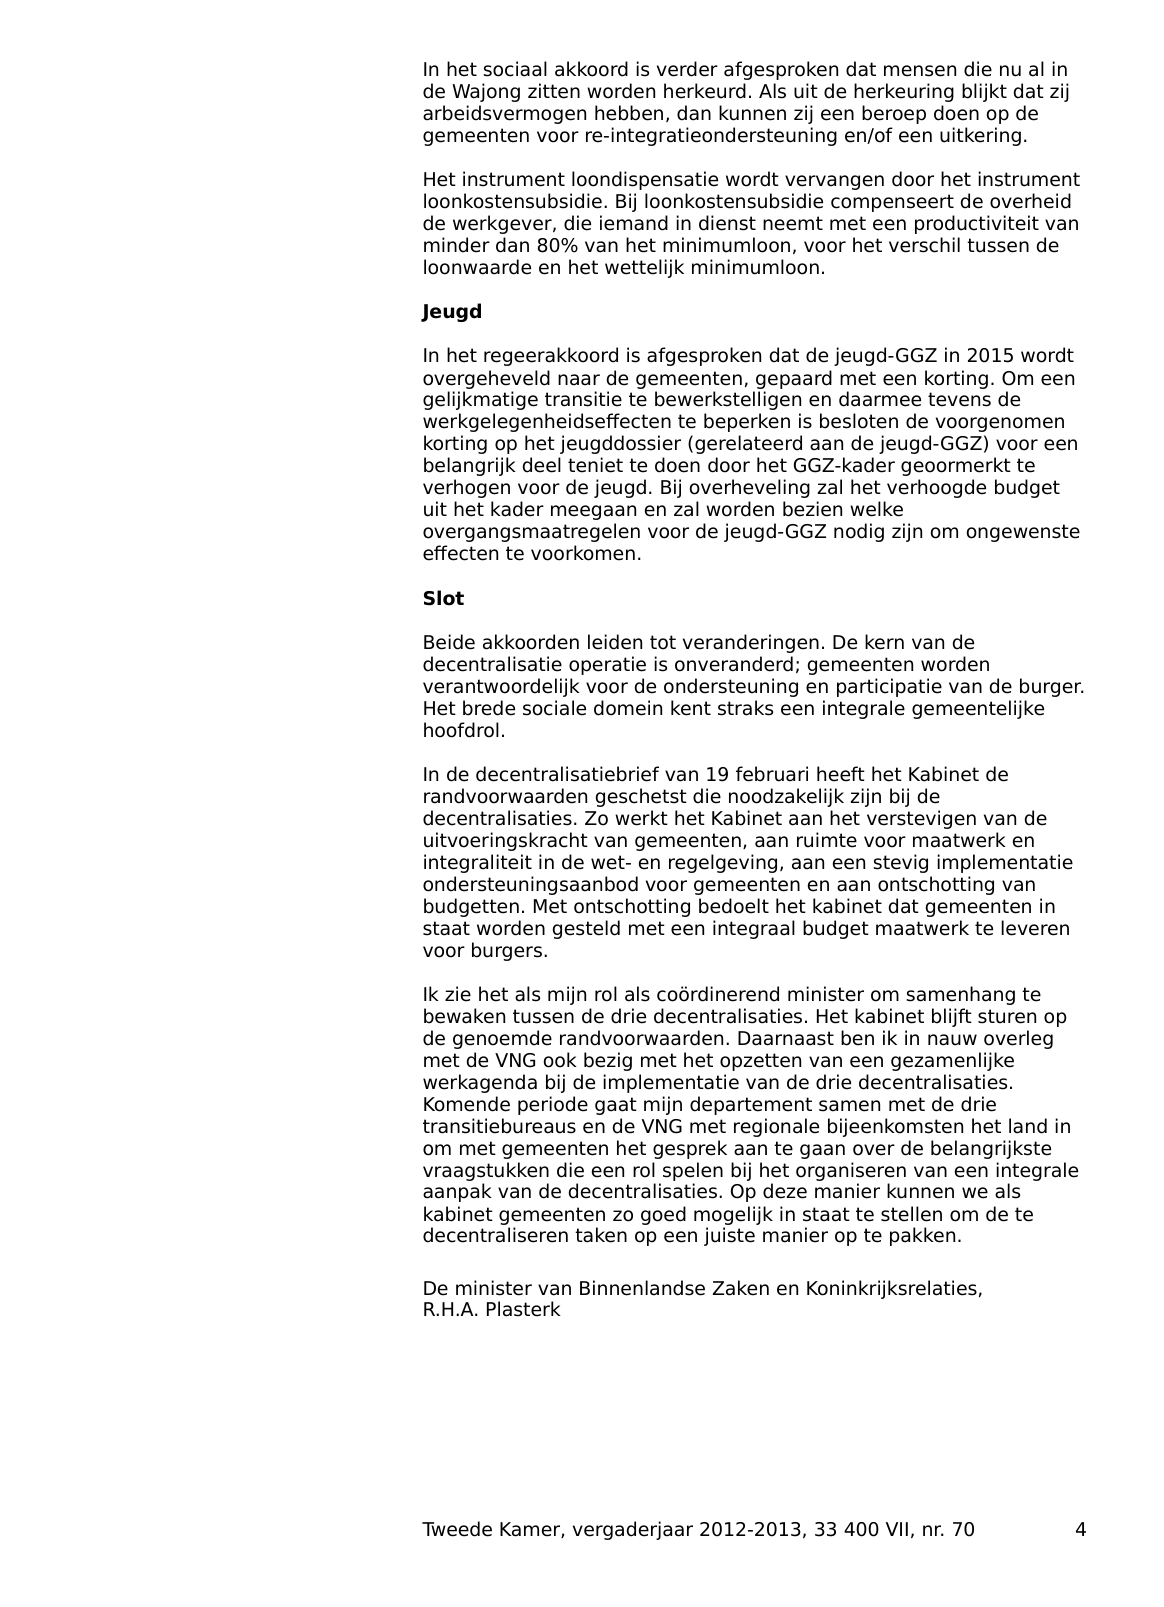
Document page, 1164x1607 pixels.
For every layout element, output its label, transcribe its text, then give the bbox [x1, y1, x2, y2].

text In het sociaal akkoord is verder afgesproken dat mensen die nu al in de Wajong zitten worden herkeurd. Als uit de herkeuring blijkt dat zij arbeidsvermogen hebben, dan kunnen zij een beroep doen op de gemeenten voor re-integratieondersteuning en/of een uitkering. [422, 59, 1087, 147]
subtitle Slot [422, 587, 1087, 609]
text Beide akkoorden leiden tot veranderingen. De kern van de decentralisatie operatie is onveranderd; gemeenten worden verantwoordelijk voor de ondersteuning en participatie van de burger. Het brede sociale domein kent straks een integrale gemeentelijke hoofdrol. [422, 632, 1087, 741]
text In de decentralisatiebrief van 19 februari heeft het Kabinet de randvoorwaarden geschetst die noodzakelijk zijn bij de decentralisaties. Zo werkt het Kabinet aan het verstevigen van de uitvoeringskracht van gemeenten, aan ruimte voor maatwerk en integraliteit in de wet- en regelgeving, aan een stevig implementatie ondersteuningsaanbod voor gemeenten en aan ontschotting van budgetten. Met ontschotting bedoelt het kabinet dat gemeenten in staat worden gesteld met een integraal budget maatwerk te leveren voor burgers. [422, 764, 1087, 961]
text De minister van Binnenlandse Zaken en Koninkrijksrelaties, R.H.A. Plasterk [422, 1277, 1087, 1321]
text Het instrument loondispensatie wordt vervangen door het instrument loonkostensubsidie. Bij loonkostensubsidie compenseert de overheid de werkgever, die iemand in dienst neemt met een productiviteit van minder dan 80% van het minimumloon, voor het verschil tussen de loonwaarde en het wettelijk minimumloon. [422, 169, 1087, 279]
text Ik zie het als mijn rol als coördinerend minister om samenhang te bewaken tussen de drie decentralisaties. Het kabinet blijft sturen op de genoemde randvoorwaarden. Daarnaast ben ik in nauw overleg met de VNG ook bezig met het opzetten van een gezamenlijke werkagenda bij de implementatie van de drie decentralisaties. Komende periode gaat mijn departement samen met de drie transitiebureaus en de VNG met regionale bijeenkomsten het land in om met gemeenten het gesprek aan te gaan over de belangrijkste vraagstukken die een rol spelen bij het organiseren van een integrale aanpak van de decentralisaties. Op deze manier kunnen we als kabinet gemeenten zo goed mogelijk in staat te stellen om de te decentraliseren taken op een juiste manier op te pakken. [422, 984, 1087, 1247]
text In het regeerakkoord is afgesproken dat de jeugd-GGZ in 2015 wordt overgeheveld naar de gemeenten, gepaard met een korting. Om een gelijkmatige transitie te bewerkstelligen en daarmee tevens de werkgelegenheidseffecten te beperken is besloten de voorgenomen korting op het jeugddossier (gerelateerd aan de jeugd-GGZ) voor een belangrijk deel teniet te doen door het GGZ-kader geoormerkt te verhogen voor de jeugd. Bij overheveling zal het verhoogde budget uit het kader meegaan en zal worden bezien welke overgangsmaatregelen voor de jeugd-GGZ nodig zijn om ongewenste effecten te voorkomen. [422, 345, 1087, 565]
subtitle Jeugd [422, 301, 1087, 323]
